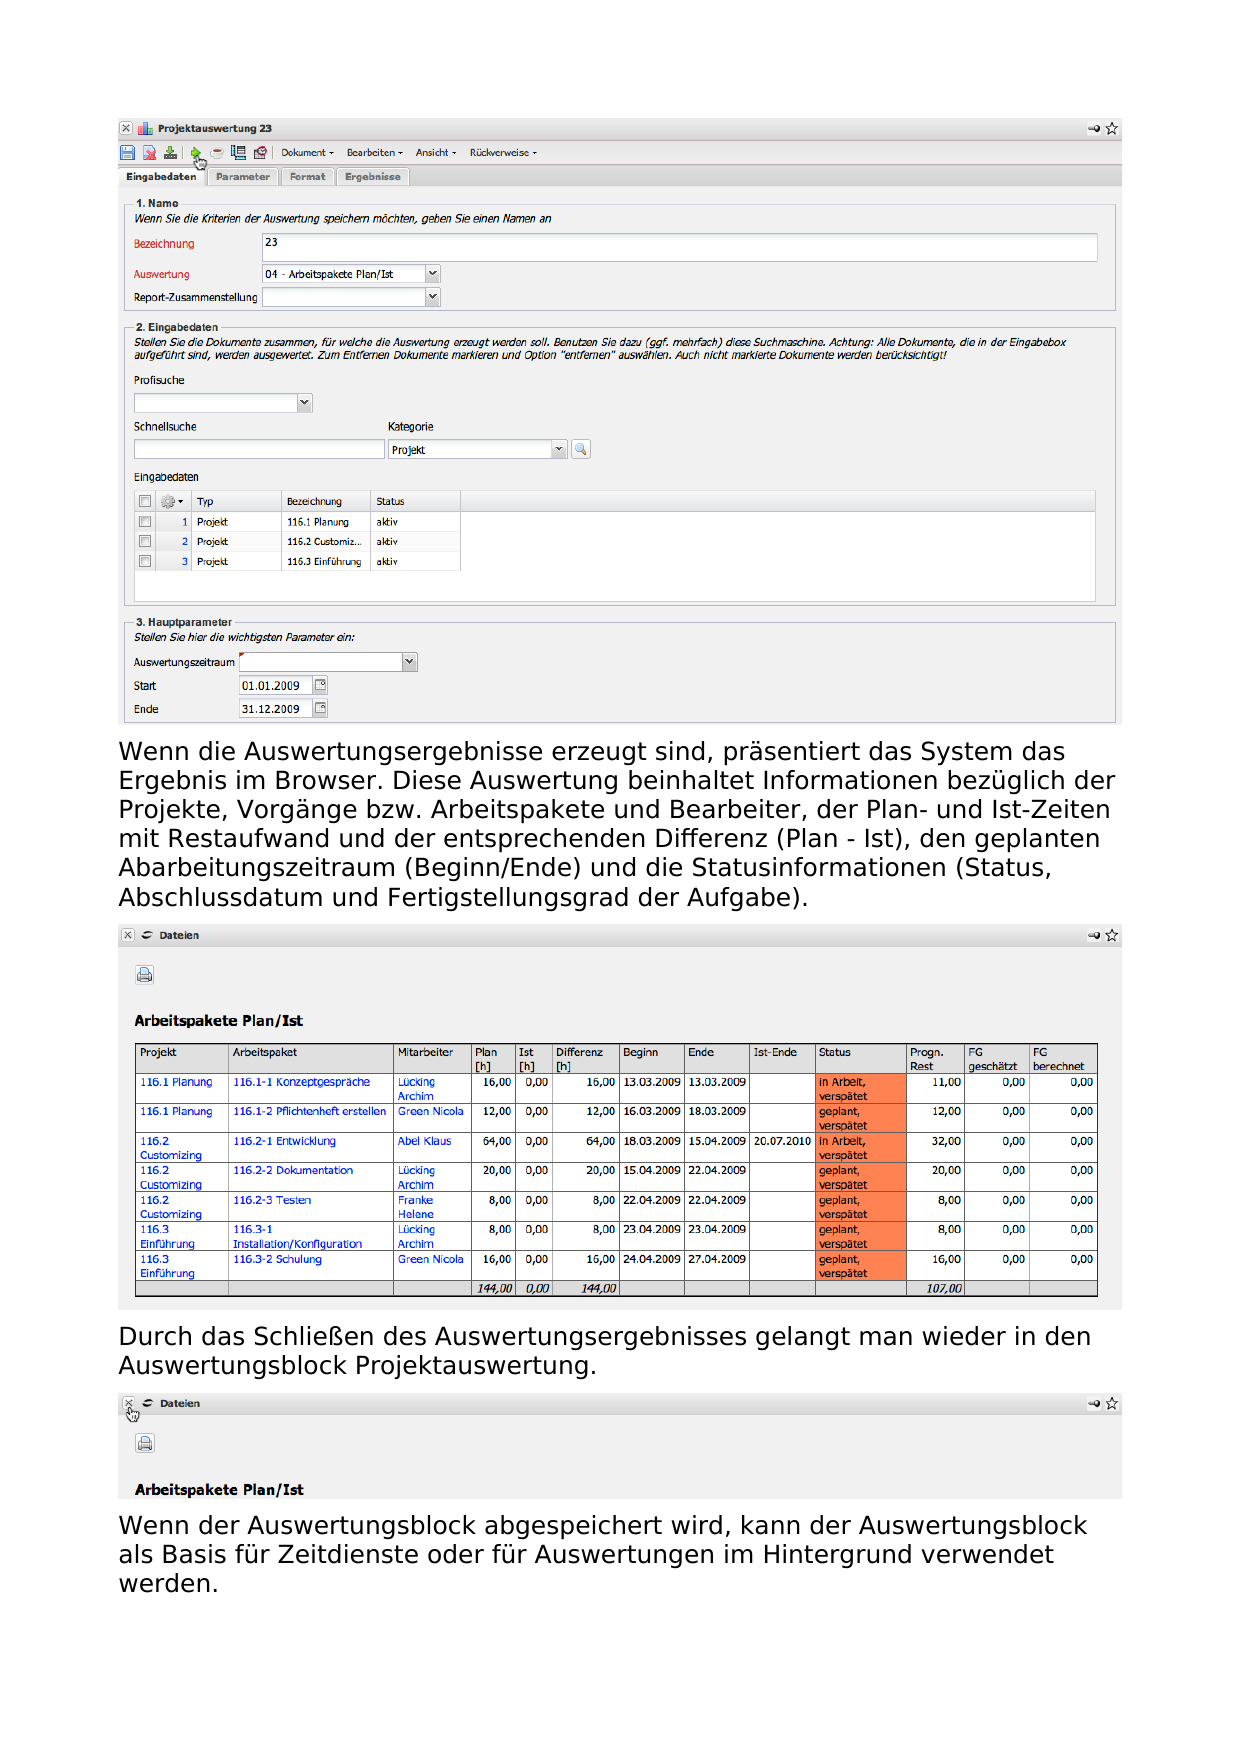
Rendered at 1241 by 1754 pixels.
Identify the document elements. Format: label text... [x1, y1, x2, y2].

text Wenn die Auswertungsergebnisse erzeugt sind, präsentiert das System das Ergebnis im Browser. Diese Auswertung beinhaltet Informationen bezüglich der Projekte, Vorgänge bzw. Arbeitspakete und Bearbeiter, der Plan- und Ist-Zeiten mit Restaufwand und der entsprechenden Differenz (Plan - Ist), den geplanten Abarbeitungszeitraum (Beginn/Ende) und die Statusinformationen (Status, Abschlussdatum und Fertigstellungsgrad der Aufgabe). [118, 737, 1122, 912]
text Wenn der Auswertungsblock abgespeichert wird, kann der Auswertungsblock als Basis für Zeitdienste oder für Auswertungen im Hintergrund verwendet werden. [118, 1511, 1122, 1598]
text Durch das Schließen des Auswertungsergebnisses gelangt man wieder in den Auswertungsblock Projektauswertung. [118, 1322, 1122, 1381]
picture [118, 118, 1123, 725]
picture [118, 1393, 1123, 1499]
picture [118, 924, 1123, 1310]
